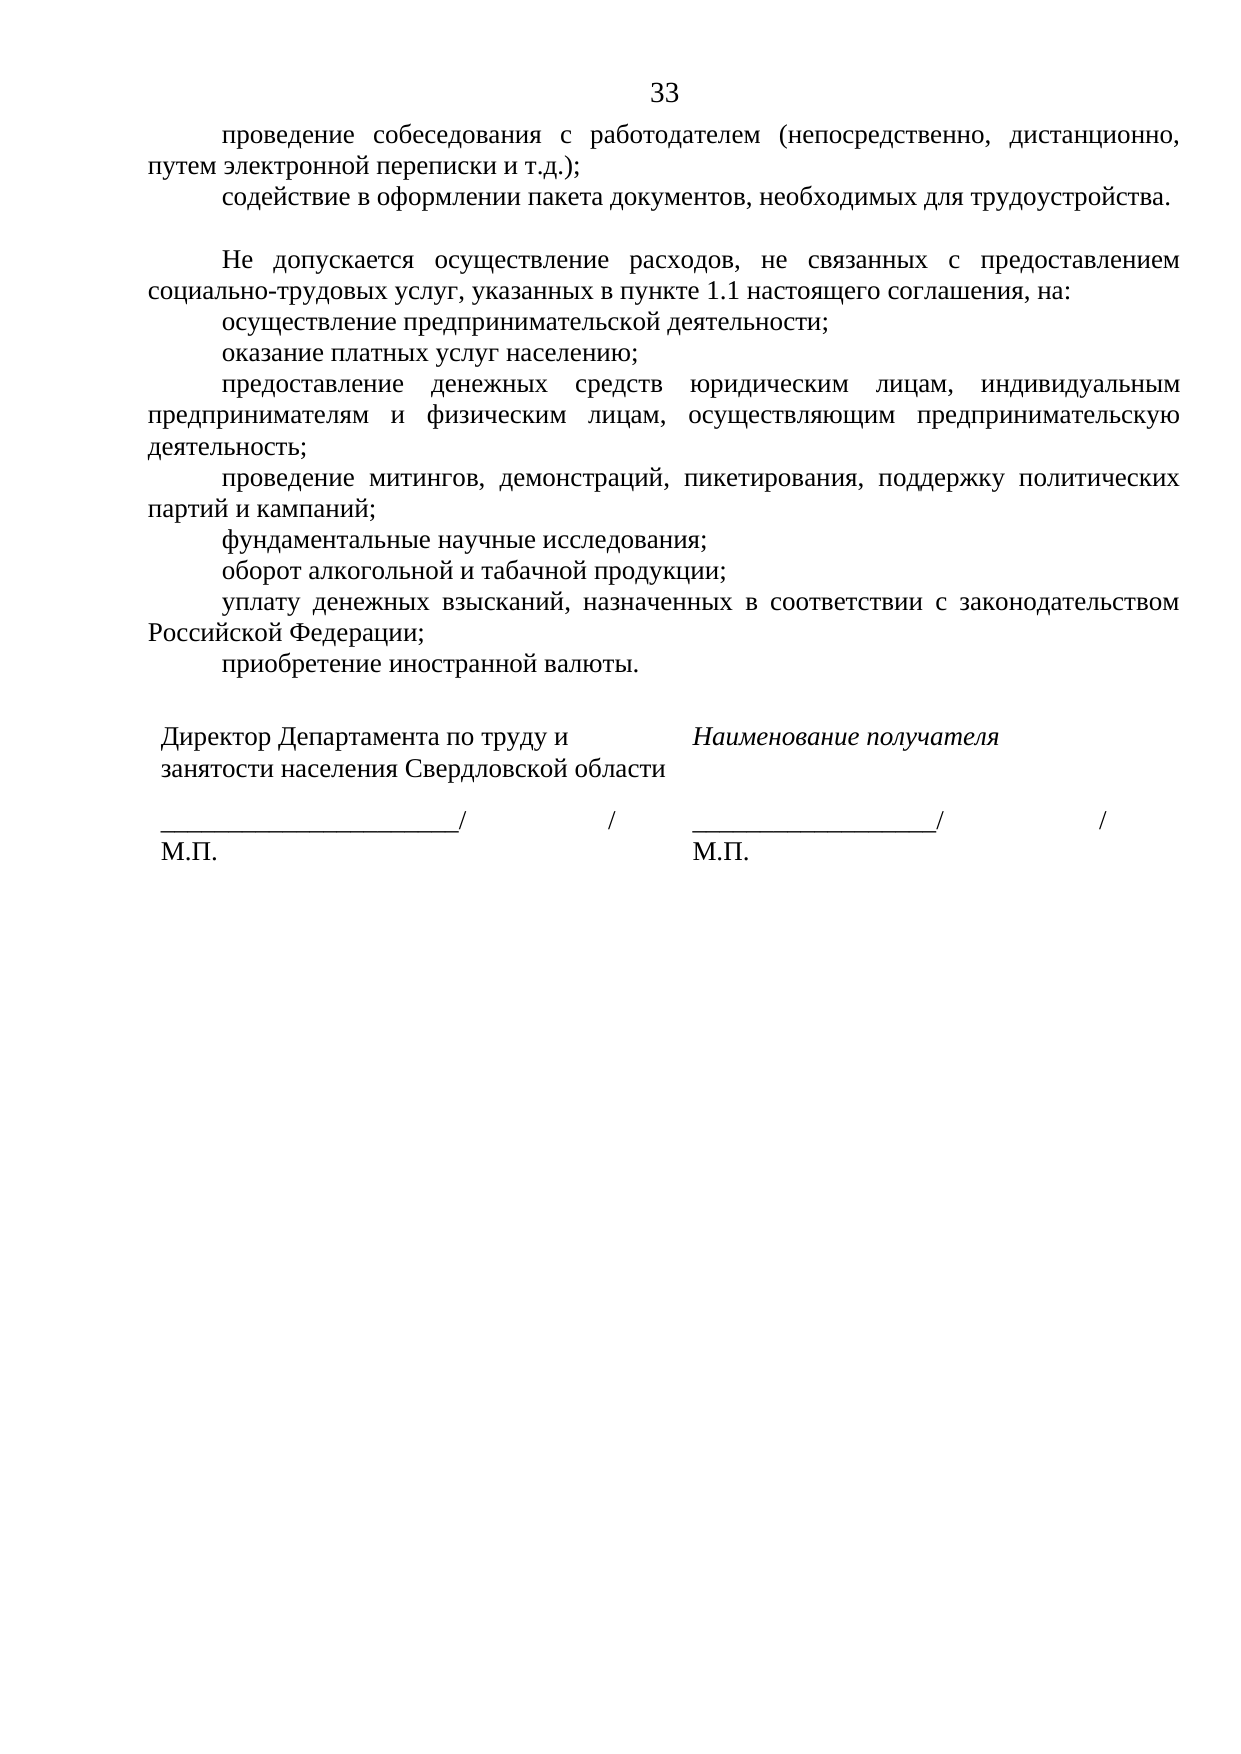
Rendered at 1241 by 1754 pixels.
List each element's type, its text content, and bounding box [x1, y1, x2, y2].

text предоставление денежных средств юридическим лицам, индивидуальным предпринимателям и физическим лицам, осуществляющим предпринимательскую деятельность; [148, 367, 1181, 461]
text Не допускается осуществление расходов, не связанных с предоставлением социально-трудовых услуг, указанных в пункте 1.1 настоящего соглашения, на: [148, 243, 1181, 305]
table_header Наименование получателя [686, 710, 1188, 793]
text содействие в оформлении пакета документов, необходимых для трудоустройства. [148, 180, 1181, 212]
text фундаментальные научные исследования; [148, 523, 1181, 554]
text уплату денежных взысканий, назначенных в соответствии с законодательством Российской Федерации; [148, 585, 1181, 648]
text приобретение иностранной валюты. [148, 648, 1181, 679]
text оказание платных услуг населению; [148, 336, 1181, 367]
table_header Директор Департамента по труду и занятости населения Свердловской области [154, 710, 686, 793]
table_cell ______________________/ / М.П. [154, 794, 686, 877]
text проведение митингов, демонстраций, пикетирования, поддержку политических партий и кампаний; [148, 461, 1181, 523]
text проведение собеседования с работодателем (непосредственно, дистанционно, путем электронной переписки и т.д.); [148, 118, 1181, 180]
text осуществление предпринимательской деятельности; [148, 305, 1181, 336]
text оборот алкогольной и табачной продукции; [148, 554, 1181, 585]
table_cell __________________/ / М.П. [686, 794, 1188, 877]
